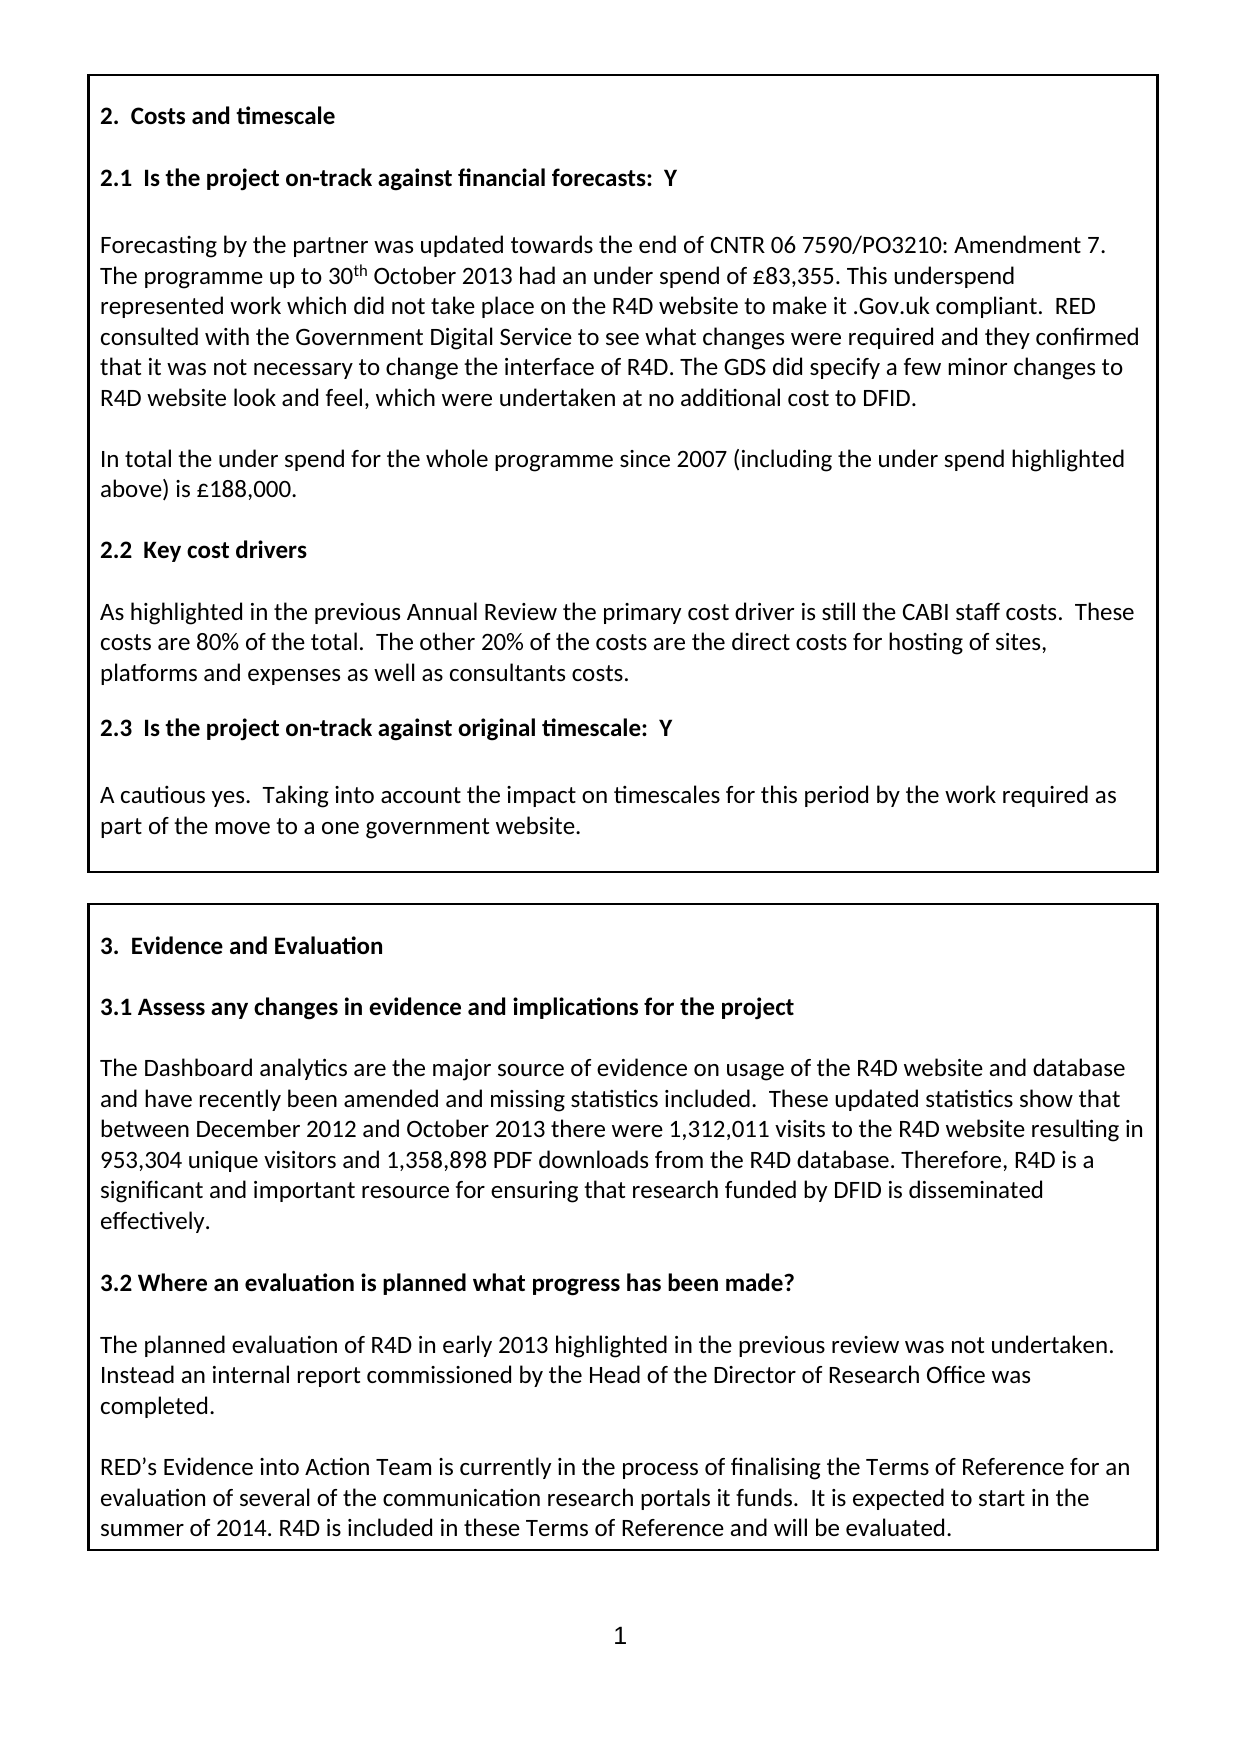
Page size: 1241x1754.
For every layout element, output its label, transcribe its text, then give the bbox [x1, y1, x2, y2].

table_cell 3.1 Assess any changes in evidence and implications for the project The Dashboard analytics are the major source of evidence on usage of the R4D website and database and have recently been amended and missing statistics included. These updated statistics show that between December 2012 and October 2013 there were 1,312,011 visits to the R4D website resulting in 953,304 unique visitors and 1,358,898 PDF downloads from the R4D database. Therefore, R4D is a significant and important resource for ensuring that research funded by DFID is disseminated effectively. 3.2 Where an evaluation is planned what progress has been made? The planned evaluation of R4D in early 2013 highlighted in the previous review was not undertaken. Instead an internal report commissioned by the Head of the Director of Research Office was completed. RED’s Evidence into Action Team is currently in the process of finalising the Terms of Reference for an evaluation of several of the communication research portals it funds. It is expected to start in the summer of 2014. R4D is included in these Terms of Reference and will be evaluated. [90, 967, 1156, 1549]
table_header 2. Costs and timescale [90, 76, 1156, 137]
table_cell 2.1 Is the project on-track against financial forecasts: Y Forecasting by the partner was updated towards the end of CNTR 06 7590/PO3210: Amendment 7. The programme up to 30th October 2013 had an under spend of £83,355. This underspend represented work which did not take place on the R4D website to make it .Gov.uk compliant. RED consulted with the Government Digital Service to see what changes were required and they confirmed that it was not necessary to change the interface of R4D. The GDS did specify a few minor changes to R4D website look and feel, which were undertaken at no additional cost to DFID. In total the under spend for the whole programme since 2007 (including the under spend highlighted above) is £188,000. 2.2 Key cost drivers As highlighted in the previous Annual Review the primary cost driver is still the CABI staff costs. These costs are 80% of the total. The other 20% of the costs are the direct costs for hosting of sites, platforms and expenses as well as consultants costs. 2.3 Is the project on-track against original timescale: Y A cautious yes. Taking into account the impact on timescales for this period by the work required as part of the move to a one government website. [90, 137, 1156, 871]
table_header 3. Evidence and Evaluation [90, 905, 1156, 967]
